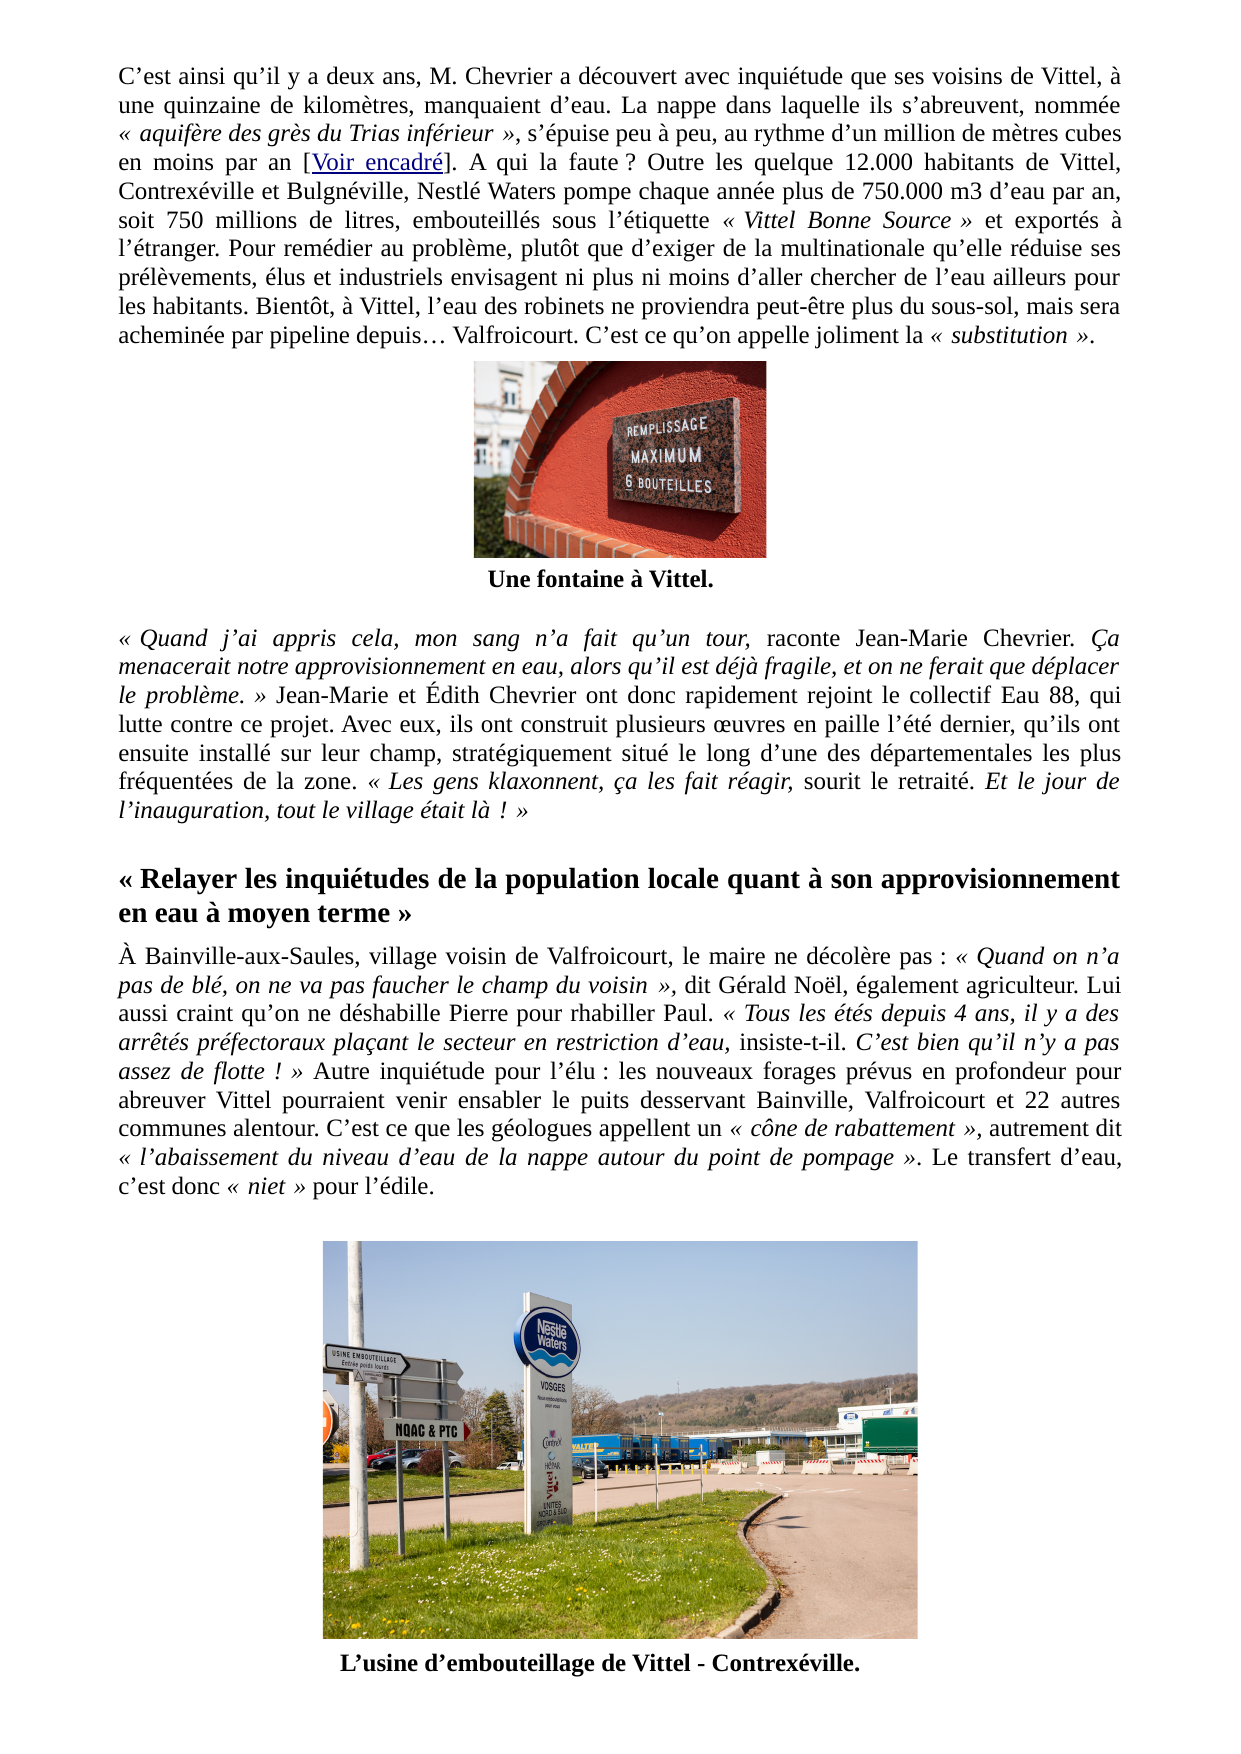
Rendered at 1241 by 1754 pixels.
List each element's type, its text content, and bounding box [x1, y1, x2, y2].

text À Bainville-aux-Saules, village voisin de Valfroicourt, le maire ne décolère pas : « Quand on n’a pas de blé, on ne va pas faucher le champ du voisin », dit Gérald Noël, également agriculteur. Lui aussi craint qu’on ne déshabille Pierre pour rhabiller Paul. « Tous les étés depuis 4 ans, il y a des arrêtés préfectoraux plaçant le secteur en restriction d’eau, insiste-t-il. C’est bien qu’il n’y a pas assez de flotte ! » Autre inquiétude pour l’élu : les nouveaux forages prévus en profondeur pour abreuver Vittel pourraient venir ensabler le puits desservant Bainville, Valfroicourt et 22 autres communes alentour. C’est ce que les géologues appellent un « cône de rabattement », autrement dit « l’abaissement du niveau d’eau de la nappe autour du point de pompage ». Le transfert d’eau, c’est donc « niet » pour l’édile. [118, 941, 1122, 1200]
subtitle Une fontaine à Vittel. [118, 564, 1122, 593]
picture [322, 1241, 918, 1639]
subtitle « Relayer les inquiétudes de la population locale quant à son approvisionnement en eau à moyen terme » [118, 861, 1122, 928]
text « Quand j’ai appris cela, mon sang n’a fait qu’un tour, raconte Jean-Marie Chevrier. Ça menacerait notre approvisionnement en eau, alors qu’il est déjà fragile, et on ne ferait que déplacer le problème. » Jean-Marie et Édith Chevrier ont donc rapidement rejoint le collectif Eau 88, qui lutte contre ce projet. Avec eux, ils ont construit plusieurs œuvres en paille l’été dernier, qu’ils ont ensuite installé sur leur champ, stratégiquement situé le long d’une des départementales les plus fréquentées de la zone. « Les gens klaxonnent, ça les fait réagir, sourit le retraité. Et le jour de l’inauguration, tout le village était là ! » [118, 623, 1122, 824]
picture [473, 361, 767, 558]
subtitle L’usine d’embouteillage de Vittel - Contrexéville. [118, 1648, 1122, 1677]
text C’est ainsi qu’il y a deux ans, M. Chevrier a découvert avec inquiétude que ses voisins de Vittel, à une quinzaine de kilomètres, manquaient d’eau. La nappe dans laquelle ils s’abreuvent, nommée « aquifère des grès du Trias inférieur », s’épuise peu à peu, au rythme d’un million de mètres cubes en moins par an [Voir encadré]. A qui la faute ? Outre les quelque 12.000 habitants de Vittel, Contrexéville et Bulgnéville, Nestlé Waters pompe chaque année plus de 750.000 m3 d’eau par an, soit 750 millions de litres, embouteillés sous l’étiquette « Vittel Bonne Source » et exportés à l’étranger. Pour remédier au problème, plutôt que d’exiger de la multinationale qu’elle réduise ses prélèvements, élus et industriels envisagent ni plus ni moins d’aller chercher de l’eau ailleurs pour les habitants. Bientôt, à Vittel, l’eau des robinets ne proviendra peut-être plus du sous-sol, mais sera acheminée par pipeline depuis… Valfroicourt. C’est ce qu’on appelle joliment la « substitution ». [118, 61, 1122, 348]
